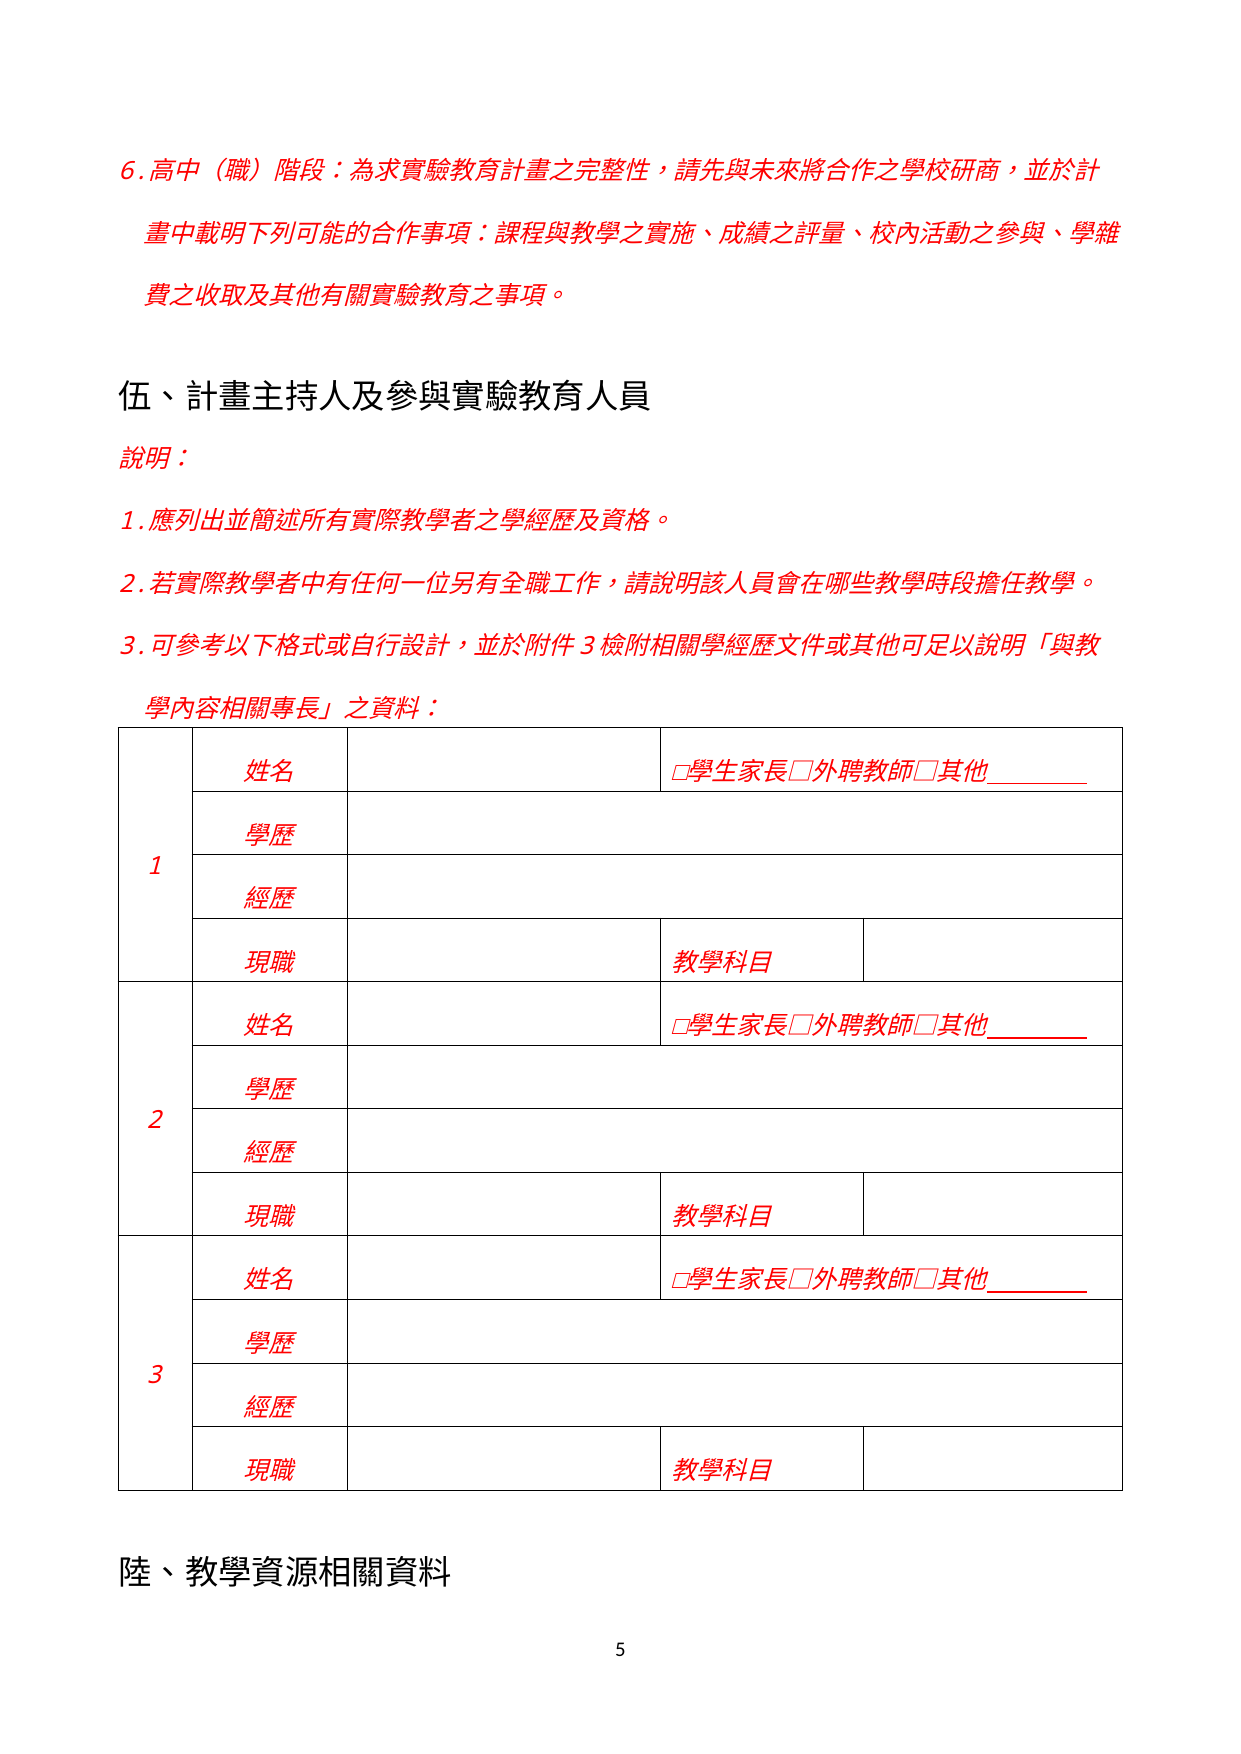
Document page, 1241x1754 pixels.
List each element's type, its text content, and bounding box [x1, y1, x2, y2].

table_cell 學歷 [193, 1300, 347, 1362]
table_cell [348, 1109, 1122, 1172]
table_header [348, 728, 660, 791]
table_cell [348, 792, 1122, 854]
table_cell 教學科目 [661, 919, 863, 981]
text 伍、計畫主持人及參與實驗教育人員 [118, 352, 1122, 414]
table_cell [864, 919, 1122, 981]
table_cell 3 [119, 1236, 192, 1489]
table_cell 2 [119, 982, 192, 1235]
table_cell [864, 1427, 1122, 1489]
text 3.可參考以下格式或自行設計，並於附件3檢附相關學經歷文件或其他可足以說明「與教學內容相關專長」之資料： [118, 602, 1122, 727]
text 陸、教學資源相關資料 [118, 1528, 1122, 1591]
table_cell 學歷 [193, 1046, 347, 1108]
table_cell [348, 1173, 660, 1235]
table_header 姓名 [193, 728, 347, 791]
table_cell □學生家長□外聘教師□其他 [661, 1236, 1122, 1299]
table_cell [348, 919, 660, 981]
table_cell 教學科目 [661, 1427, 863, 1489]
table_cell 教學科目 [661, 1173, 863, 1235]
table_cell 學歷 [193, 792, 347, 854]
table_cell [348, 982, 660, 1045]
text 1.應列出並簡述所有實際教學者之學經歷及資格。 [118, 477, 1122, 539]
table_cell [348, 1300, 1122, 1362]
text 說明： [118, 414, 1122, 477]
text 6.高中（職）階段：為求實驗教育計畫之完整性，請先與未來將合作之學校研商，並於計畫中載明下列可能的合作事項：課程與教學之實施、成績之評量、校內活動之參與、學雜費之收取及其他有關實驗教育之事項。 [118, 127, 1122, 314]
table_cell [864, 1173, 1122, 1235]
table_cell 現職 [193, 1427, 347, 1489]
text 2.若實際教學者中有任何一位另有全職工作，請說明該人員會在哪些教學時段擔任教學。 [118, 539, 1122, 602]
table_cell 經歷 [193, 855, 347, 918]
table_cell 現職 [193, 1173, 347, 1235]
table_cell [348, 1236, 660, 1299]
table_cell 姓名 [193, 1236, 347, 1299]
table_cell [348, 1046, 1122, 1108]
table_header 1 [119, 728, 192, 981]
table_cell 經歷 [193, 1109, 347, 1172]
table_cell 現職 [193, 919, 347, 981]
table_cell [348, 1427, 660, 1489]
table_cell [348, 1364, 1122, 1426]
table_cell □學生家長□外聘教師□其他 [661, 982, 1122, 1045]
table_cell [348, 855, 1122, 918]
table_cell 姓名 [193, 982, 347, 1045]
table_cell 經歷 [193, 1364, 347, 1426]
table_header □學生家長□外聘教師□其他 [661, 728, 1122, 791]
